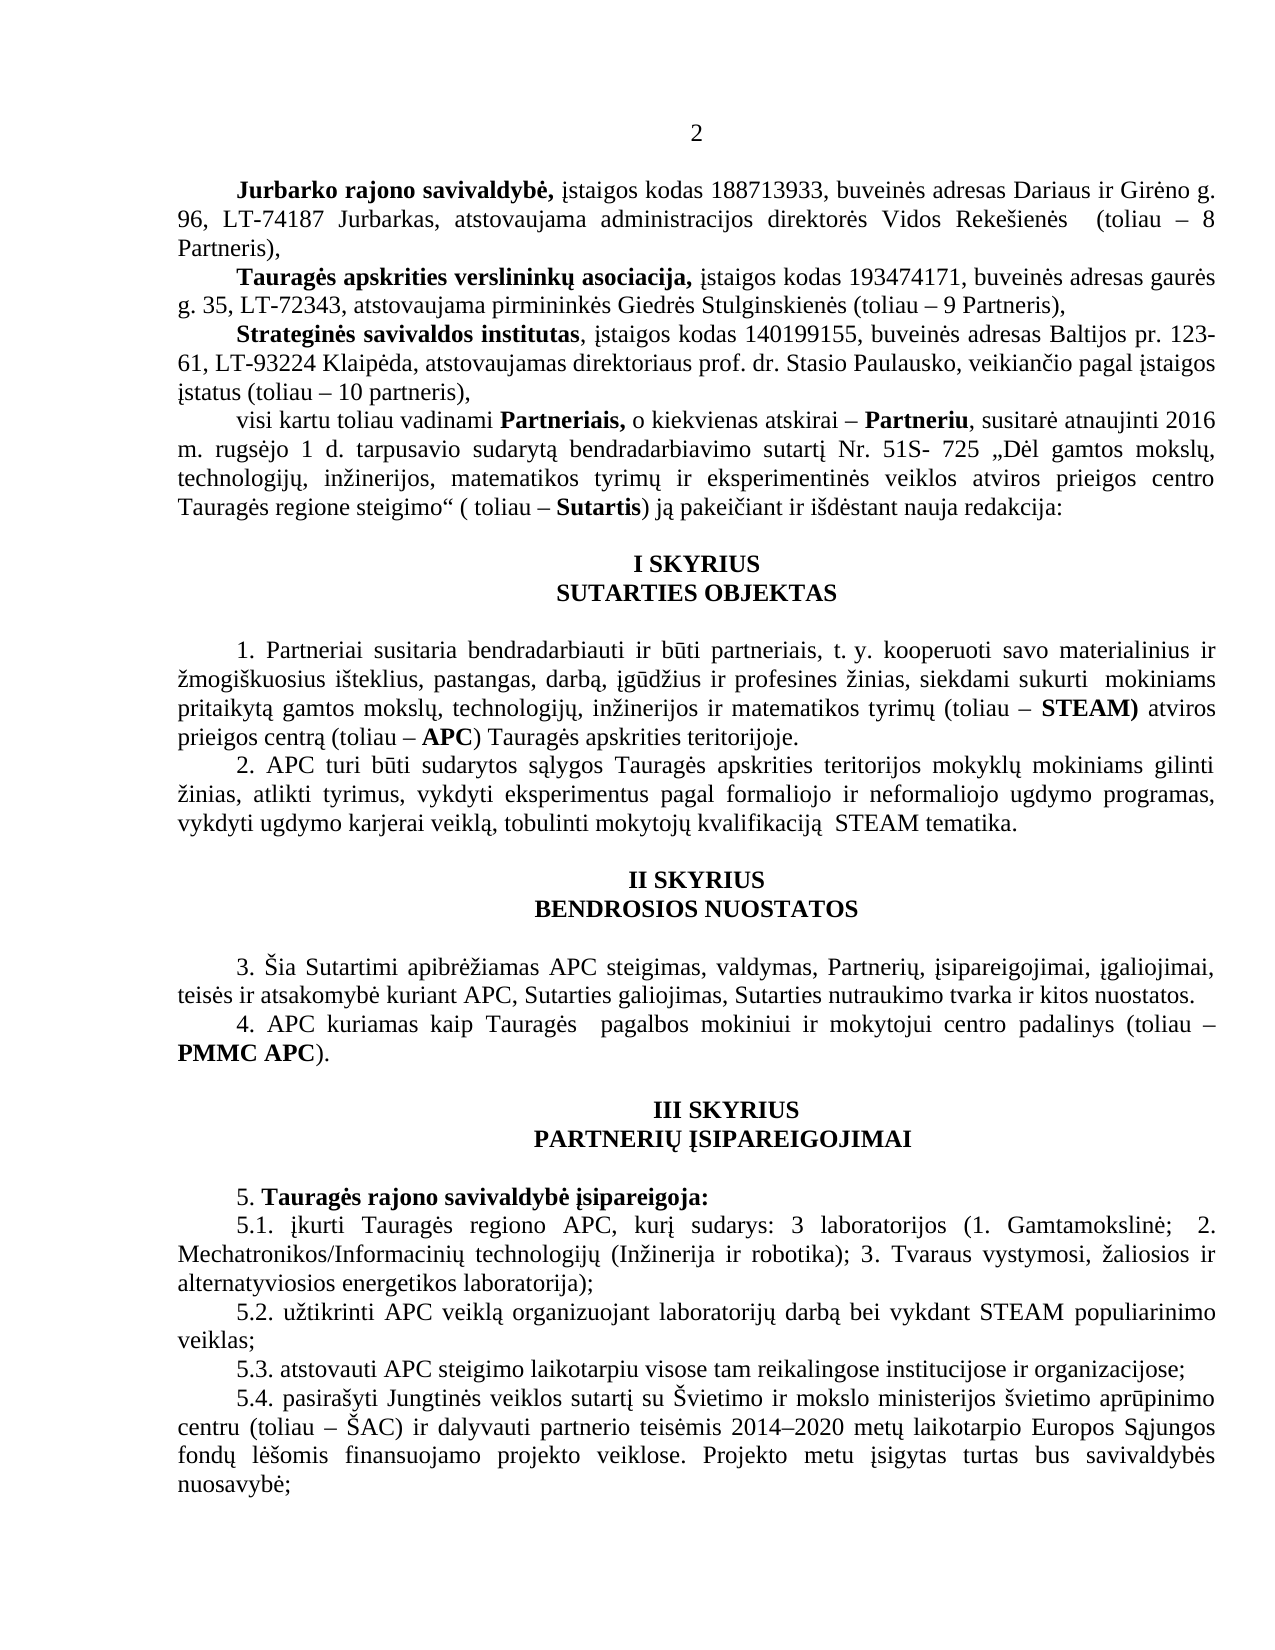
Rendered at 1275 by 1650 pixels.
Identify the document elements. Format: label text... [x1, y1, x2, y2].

text 2. APC turi būti sudarytos sąlygos Tauragės apskrities teritorijos mokyklų mokiniams gilinti žinias, atlikti tyrimus, vykdyti eksperimentus pagal formaliojo ir neformaliojo ugdymo programas, vykdyti ugdymo karjerai veiklą, tobulinti mokytojų kvalifikaciją STEAM tematika. [177, 751, 1216, 837]
text PARTNERIŲ ĮSIPAREIGOJIMAI [177, 1124, 1216, 1153]
text 5.2. užtikrinti APC veiklą organizuojant laboratorijų darbą bei vykdant STEAM populiarinimo veiklas; [177, 1297, 1216, 1354]
text 4. APC kuriamas kaip Tauragės pagalbos mokiniui ir mokytojui centro padalinys (toliau – PMMC APC). [177, 1009, 1216, 1067]
text visi kartu toliau vadinami Partneriais, o kiekvienas atskirai – Partneriu, susitarė atnaujinti 2016 m. rugsėjo 1 d. tarpusavio sudarytą bendradarbiavimo sutartį Nr. 51S- 725 „Dėl gamtos mokslų, technologijų, inžinerijos, matematikos tyrimų ir eksperimentinės veiklos atviros prieigos centro Tauragės regione steigimo“ ( toliau – Sutartis) ją pakeičiant ir išdėstant nauja redakcija: [177, 406, 1216, 521]
text 3. Šia Sutartimi apibrėžiamas APC steigimas, valdymas, Partnerių, įsipareigojimai, įgaliojimai, teisės ir atsakomybė kuriant APC, Sutarties galiojimas, Sutarties nutraukimo tvarka ir kitos nuostatos. [177, 952, 1216, 1009]
text I SKYRIUS [177, 549, 1216, 578]
text II SKYRIUS [177, 866, 1216, 894]
text BENDROSIOS NUOSTATOS [177, 894, 1216, 923]
text Jurbarko rajono savivaldybė, įstaigos kodas 188713933, buveinės adresas Dariaus ir Girėno g. 96, LT-74187 Jurbarkas, atstovaujama administracijos direktorės Vidos Rekešienės (toliau – 8 Partneris), [177, 176, 1216, 262]
text 5.3. atstovauti APC steigimo laikotarpiu visose tam reikalingose institucijose ir organizacijose; [177, 1354, 1216, 1383]
text Strateginės savivaldos institutas, įstaigos kodas 140199155, buveinės adresas Baltijos pr. 123-61, LT-93224 Klaipėda, atstovaujamas direktoriaus prof. dr. Stasio Paulausko, veikiančio pagal įstaigos įstatus (toliau – 10 partneris), [177, 319, 1216, 406]
text 1. Partneriai susitaria bendradarbiauti ir būti partneriais, t. y. kooperuoti savo materialinius ir žmogiškuosius išteklius, pastangas, darbą, įgūdžius ir profesines žinias, siekdami sukurti mokiniams pritaikytą gamtos mokslų, technologijų, inžinerijos ir matematikos tyrimų (toliau – STEAM) atviros prieigos centrą (toliau – APC) Tauragės apskrities teritorijoje. [177, 636, 1216, 751]
text SUTARTIES OBJEKTAS [177, 578, 1216, 607]
text 5. Tauragės rajono savivaldybė įsipareigoja: [177, 1182, 1216, 1211]
text 5.4. pasirašyti Jungtinės veiklos sutartį su Švietimo ir mokslo ministerijos švietimo aprūpinimo centru (toliau – ŠAC) ir dalyvauti partnerio teisėmis 2014–2020 metų laikotarpio Europos Sąjungos fondų lėšomis finansuojamo projekto veiklose. Projekto metu įsigytas turtas bus savivaldybės nuosavybė; [177, 1383, 1216, 1498]
text III SKYRIUS [177, 1096, 1216, 1124]
text Tauragės apskrities verslininkų asociacija, įstaigos kodas 193474171, buveinės adresas gaurės g. 35, LT-72343, atstovaujama pirmininkės Giedrės Stulginskienės (toliau – 9 Partneris), [177, 262, 1216, 319]
text 5.1. įkurti Tauragės regiono APC, kurį sudarys: 3 laboratorijos (1. Gamtamokslinė; 2. Mechatronikos/Informacinių technologijų (Inžinerija ir robotika); 3. Tvaraus vystymosi, žaliosios ir alternatyviosios energetikos laboratorija); [177, 1211, 1216, 1297]
